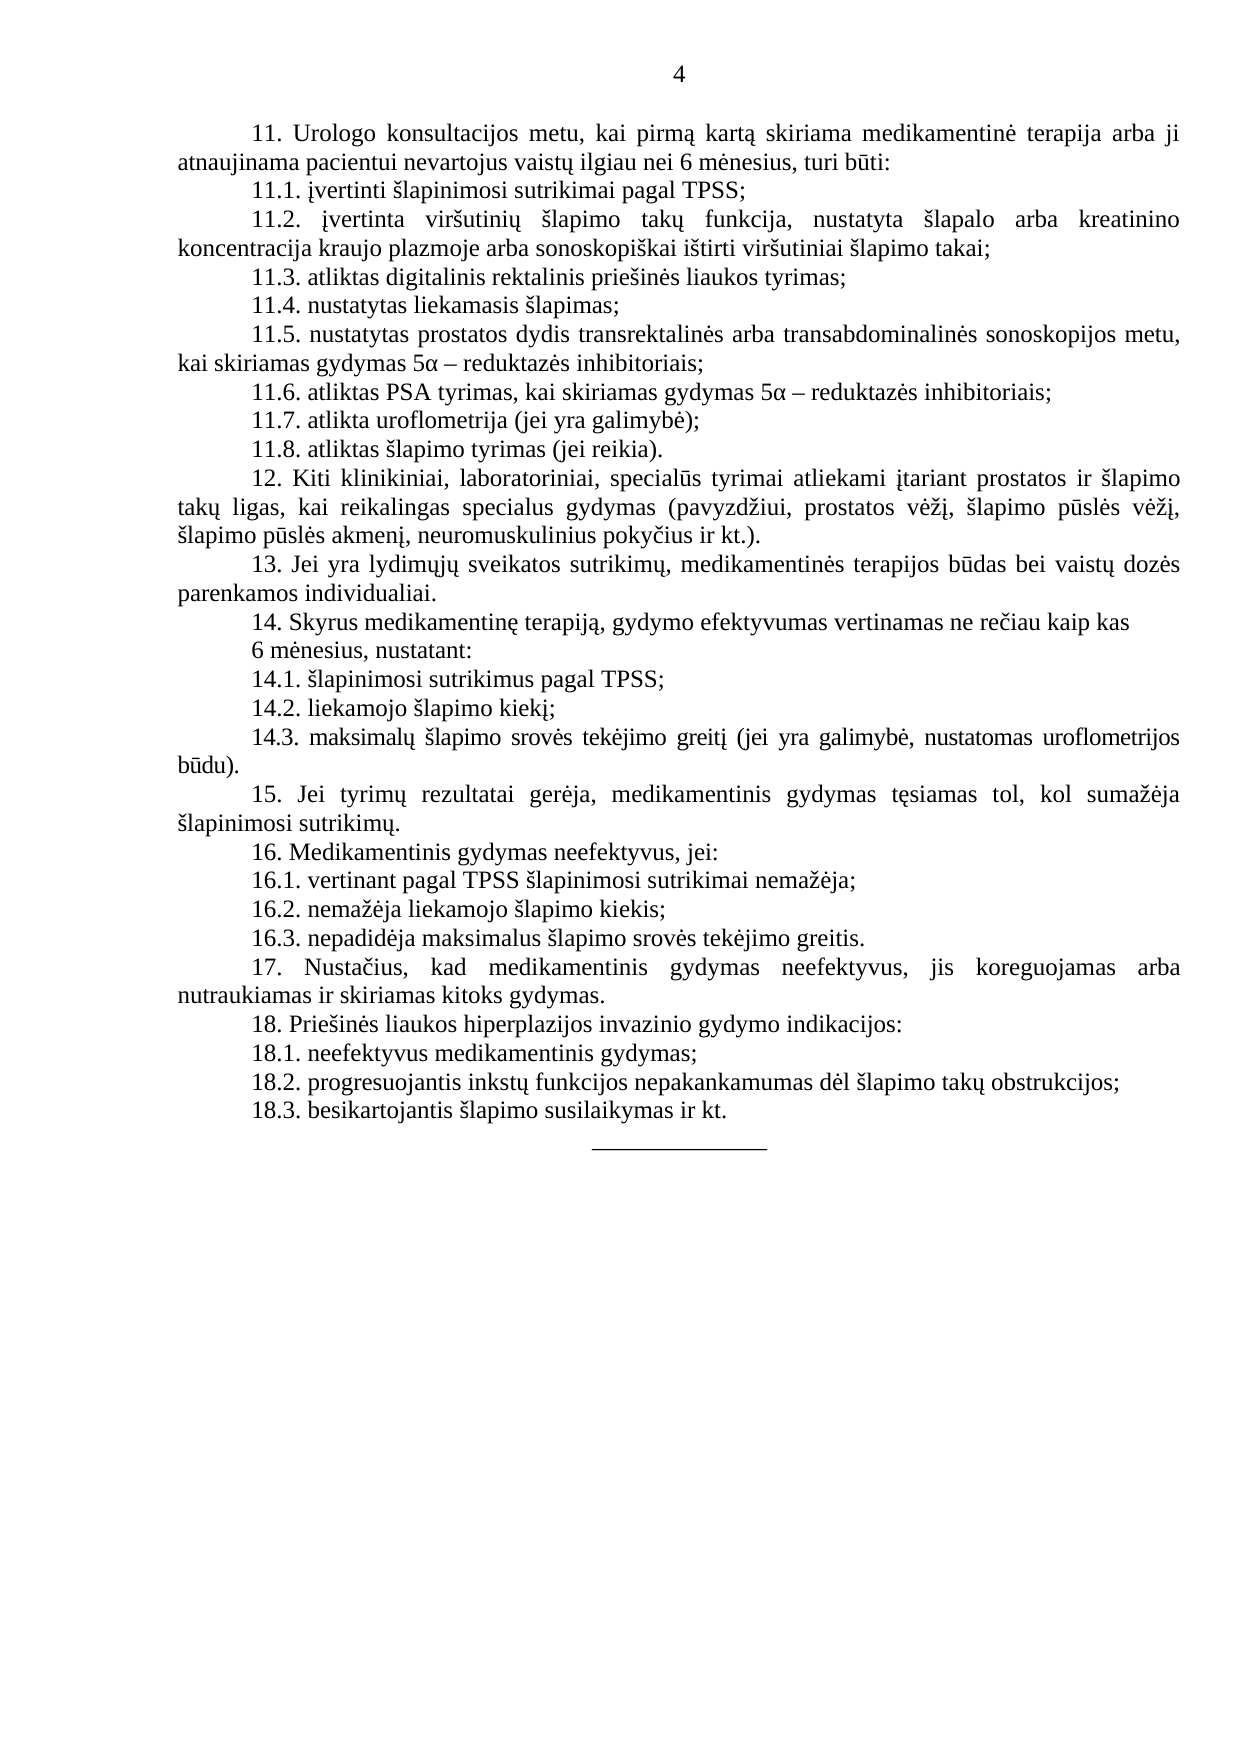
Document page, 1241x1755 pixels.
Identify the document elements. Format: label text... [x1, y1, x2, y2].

text 14. Skyrus medikamentinę terapiją, gydymo efektyvumas vertinamas ne rečiau kaip kas [177, 607, 1181, 636]
text 17. Nustačius, kad medikamentinis gydymas neefektyvus, jis koreguojamas arba nutraukiamas ir skiriamas kitoks gydymas. [177, 952, 1181, 1009]
text 14.3. maksimalų šlapimo srovės tekėjimo greitį (jei yra galimybė, nustatomas uroflometrijos būdu). [177, 722, 1181, 779]
text 16.2. nemažėja liekamojo šlapimo kiekis; [177, 894, 1181, 923]
text 11.4. nustatytas liekamasis šlapimas; [177, 291, 1181, 319]
text 18.3. besikartojantis šlapimo susilaikymas ir kt. [177, 1096, 1181, 1124]
text 15. Jei tyrimų rezultatai gerėja, medikamentinis gydymas tęsiamas tol, kol sumažėja šlapinimosi sutrikimų. [177, 779, 1181, 837]
text 18. Priešinės liaukos hiperplazijos invazinio gydymo indikacijos: [177, 1009, 1181, 1038]
text 11. Urologo konsultacijos metu, kai pirmą kartą skiriama medikamentinė terapija arba ji atnaujinama pacientui nevartojus vaistų ilgiau nei 6 mėnesius, turi būti: [177, 118, 1181, 176]
text 11.5. nustatytas prostatos dydis transrektalinės arba transabdominalinės sonoskopijos metu, kai skiriamas gydymas 5α – reduktazės inhibitoriais; [177, 319, 1181, 377]
text 12. Kiti klinikiniai, laboratoriniai, specialūs tyrimai atliekami įtariant prostatos ir šlapimo takų ligas, kai reikalingas specialus gydymas (pavyzdžiui, prostatos vėžį, šlapimo pūslės vėžį, šlapimo pūslės akmenį, neuromuskulinius pokyčius ir kt.). [177, 463, 1181, 549]
text ______________ [177, 1124, 1181, 1153]
text 11.8. atliktas šlapimo tyrimas (jei reikia). [177, 434, 1181, 463]
text 11.3. atliktas digitalinis rektalinis priešinės liaukos tyrimas; [177, 262, 1181, 291]
text 11.1. įvertinti šlapinimosi sutrikimai pagal TPSS; [177, 176, 1181, 204]
text 16.1. vertinant pagal TPSS šlapinimosi sutrikimai nemažėja; [177, 866, 1181, 894]
text 16.3. nepadidėja maksimalus šlapimo srovės tekėjimo greitis. [177, 923, 1181, 952]
text 18.1. neefektyvus medikamentinis gydymas; [177, 1038, 1181, 1067]
text 14.2. liekamojo šlapimo kiekį; [177, 693, 1181, 722]
text 18.2. progresuojantis inkstų funkcijos nepakankamumas dėl šlapimo takų obstrukcijos; [177, 1067, 1181, 1096]
text 16. Medikamentinis gydymas neefektyvus, jei: [177, 837, 1181, 866]
text 6 mėnesius, nustatant: [177, 636, 1181, 664]
text 11.2. įvertinta viršutinių šlapimo takų funkcija, nustatyta šlapalo arba kreatinino koncentracija kraujo plazmoje arba sonoskopiškai ištirti viršutiniai šlapimo takai; [177, 204, 1181, 262]
text 13. Jei yra lydimųjų sveikatos sutrikimų, medikamentinės terapijos būdas bei vaistų dozės parenkamos individualiai. [177, 549, 1181, 607]
text 11.6. atliktas PSA tyrimas, kai skiriamas gydymas 5α – reduktazės inhibitoriais; [177, 377, 1181, 406]
text 11.7. atlikta uroflometrija (jei yra galimybė); [177, 406, 1181, 434]
text 14.1. šlapinimosi sutrikimus pagal TPSS; [177, 664, 1181, 693]
